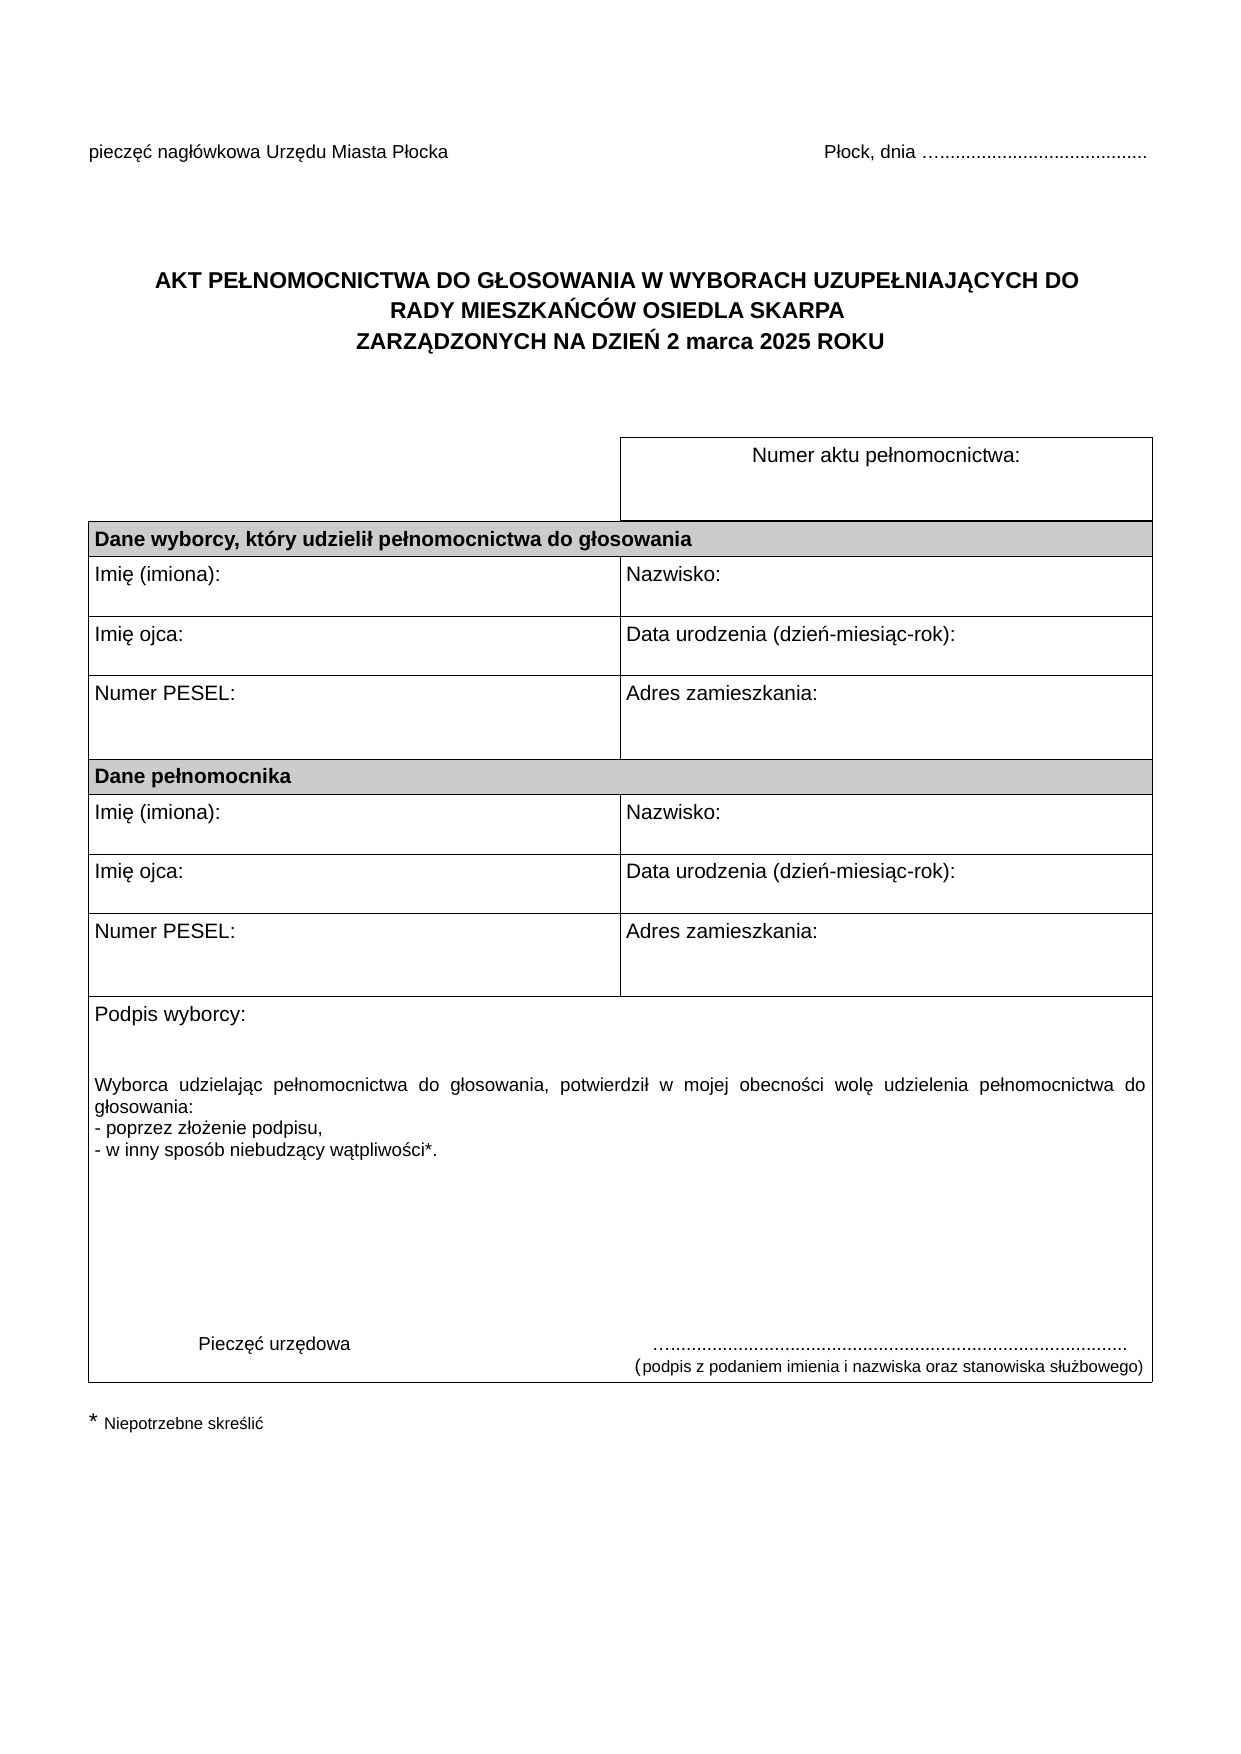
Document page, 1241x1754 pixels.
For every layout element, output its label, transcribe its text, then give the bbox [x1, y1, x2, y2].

table_cell Imię (imiona): [89, 795, 620, 853]
table_cell Podpis wyborcy: Wyborca udzielając pełnomocnictwa do głosowania, potwierdził w mojej obecności wolę udzielenia pełnomocnictwa do głosowania: - poprzez złożenie podpisu, - w inny sposób niebudzący wątpliwości*. Pieczęć urzędowa …........................................................................................ (podpis z podaniem imienia i nazwiska oraz stanowiska służbowego) [89, 997, 1152, 1382]
text RADY MIESZKAŃCÓW OSIEDLA SKARPA [88, 297, 1152, 324]
table_cell Nazwisko: [621, 795, 1152, 853]
table_header Dane wyborcy, który udzielił pełnomocnictwa do głosowania [89, 522, 1152, 556]
table_header Numer aktu pełnomocnictwa: [621, 438, 1152, 520]
table_cell Numer PESEL: [89, 676, 620, 758]
table_cell Adres zamieszkania: [621, 676, 1152, 758]
table_cell Nazwisko: [621, 557, 1152, 616]
table_cell Data urodzenia (dzień-miesiąc-rok): [621, 855, 1152, 913]
table_cell Data urodzenia (dzień-miesiąc-rok): [621, 617, 1152, 675]
table_cell Imię ojca: [89, 855, 620, 913]
table_cell Adres zamieszkania: [621, 914, 1152, 996]
table_cell Imię ojca: [89, 617, 620, 675]
table_cell Imię (imiona): [89, 557, 620, 616]
text ZARZĄDZONYCH NA DZIEŃ 2 marca 2025 ROKU [88, 328, 1152, 354]
table_cell Dane pełnomocnika [89, 760, 1152, 794]
table_cell Numer PESEL: [89, 914, 620, 996]
text AKT PEŁNOMOCNICTWA DO GŁOSOWANIA W WYBORACH UZUPEŁNIAJĄCYCH DO [88, 267, 1152, 294]
text pieczęć nagłówkowa Urzędu Miasta Płocka Płock, dnia …........................................ [88, 141, 1152, 163]
text * Niepotrzebne skreślić [88, 1408, 1152, 1434]
